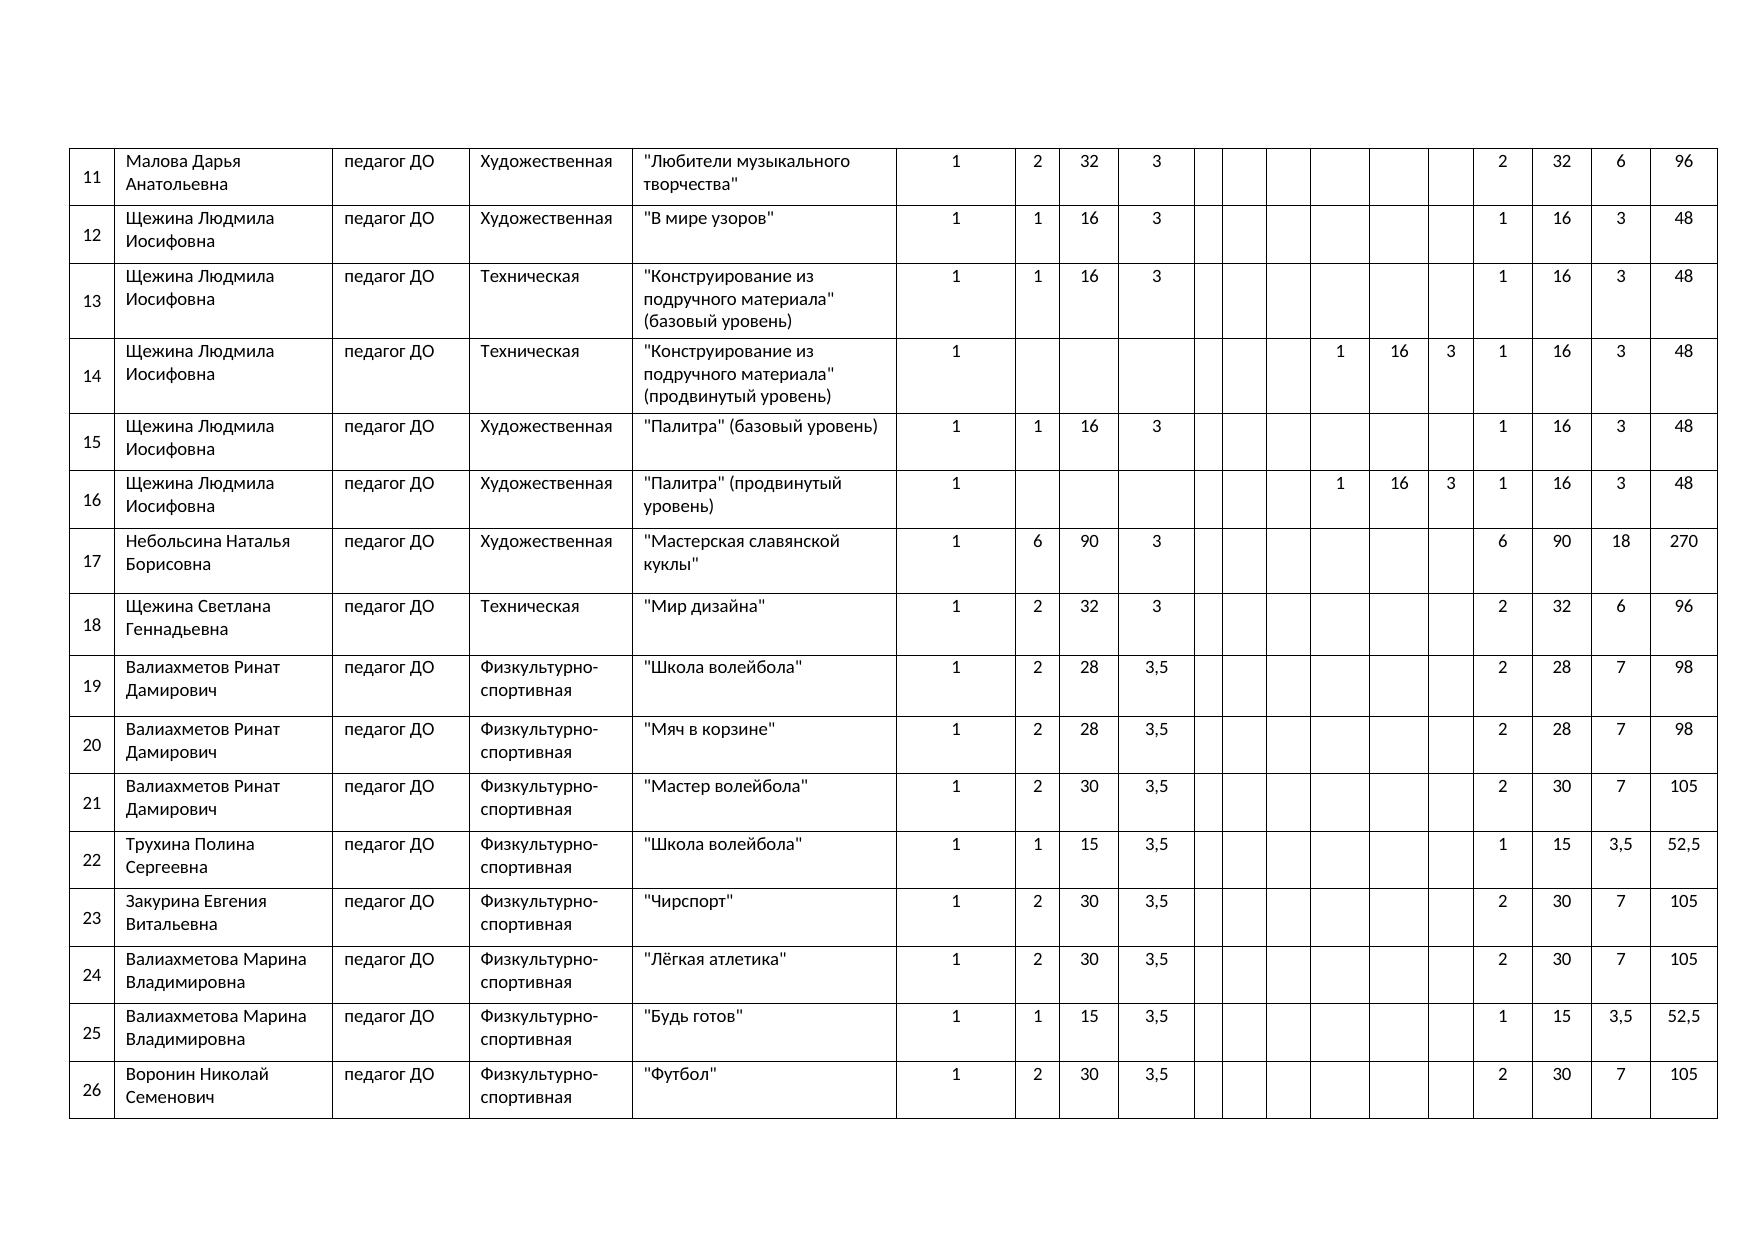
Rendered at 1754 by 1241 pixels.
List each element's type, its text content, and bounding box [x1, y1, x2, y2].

table_cell 2 [1474, 1062, 1532, 1118]
table_cell 2 [1474, 774, 1532, 831]
table_cell Валиахметова Марина Владимировна [115, 947, 332, 1003]
table_cell 1 [897, 656, 1015, 716]
table_cell 3 [1119, 594, 1194, 654]
table_cell "Палитра" (базовый уровень) [633, 414, 896, 470]
table_cell 30 [1533, 889, 1591, 946]
table_cell 16 [1533, 206, 1591, 263]
table_cell [1311, 774, 1369, 831]
table_cell 12 [70, 206, 114, 263]
table_cell [1119, 339, 1194, 413]
table_cell [1311, 1004, 1369, 1061]
table_cell 1 [897, 339, 1015, 413]
table_cell 48 [1651, 206, 1717, 263]
table_cell 3 [1592, 339, 1650, 413]
table_cell 1 [897, 947, 1015, 1003]
table_cell [1429, 1004, 1473, 1061]
table_cell 52,5 [1651, 1004, 1717, 1061]
table_cell 30 [1060, 774, 1118, 831]
table_cell 6 [1474, 529, 1532, 593]
table_cell [1311, 414, 1369, 470]
table_cell 1 [897, 471, 1015, 528]
table_cell Трухина Полина Сергеевна [115, 832, 332, 888]
table_cell 1 [897, 1004, 1015, 1061]
table_cell 3 [1119, 264, 1194, 338]
table_cell "Лёгкая атлетика" [633, 947, 896, 1003]
table_cell 1 [1016, 832, 1059, 888]
table_cell Физкультурно-спортивная [470, 947, 632, 1003]
table_cell [1311, 947, 1369, 1003]
table_cell 3,5 [1119, 656, 1194, 716]
table_cell 2 [1016, 1062, 1059, 1118]
table_cell 16 [1533, 471, 1591, 528]
table_cell [1311, 529, 1369, 593]
table_cell [1223, 594, 1266, 654]
table_cell 18 [1592, 529, 1650, 593]
table_cell Художественная [470, 414, 632, 470]
table_cell 16 [1533, 264, 1591, 338]
table_cell Щежина Людмила Иосифовна [115, 414, 332, 470]
table_cell 22 [70, 832, 114, 888]
table_cell [1311, 594, 1369, 654]
table_cell 1 [897, 414, 1015, 470]
table_cell Небольсина Наталья Борисовна [115, 529, 332, 593]
table_cell [1223, 414, 1266, 470]
table_cell 14 [70, 339, 114, 413]
table_cell "Мяч в корзине" [633, 717, 896, 773]
table_cell 1 [1474, 471, 1532, 528]
table_cell [1195, 594, 1222, 654]
table_cell 1 [1474, 414, 1532, 470]
table_cell Художественная [470, 149, 632, 205]
table_cell 26 [70, 1062, 114, 1118]
table_cell [1429, 717, 1473, 773]
table_cell педагог ДО [333, 889, 469, 946]
table_cell "Футбол" [633, 1062, 896, 1118]
table_cell Воронин Николай Семенович [115, 1062, 332, 1118]
table_cell 2 [1016, 594, 1059, 654]
table_cell 30 [1533, 774, 1591, 831]
table_cell Закурина Евгения Витальевна [115, 889, 332, 946]
table_cell [1267, 206, 1310, 263]
table_cell [1195, 414, 1222, 470]
table_cell 96 [1651, 149, 1717, 205]
table_cell 2 [1474, 594, 1532, 654]
table_cell [1267, 529, 1310, 593]
table_cell [1267, 832, 1310, 888]
table_cell "Любители музыкального творчества" [633, 149, 896, 205]
table_cell "Конструирование из подручного материала" (продвинутый уровень) [633, 339, 896, 413]
table_cell 6 [1016, 529, 1059, 593]
table_cell [1311, 149, 1369, 205]
table_cell [1223, 832, 1266, 888]
table_cell [1267, 1004, 1310, 1061]
table_cell 3,5 [1119, 832, 1194, 888]
table_cell педагог ДО [333, 471, 469, 528]
table_cell Физкультурно-спортивная [470, 832, 632, 888]
table_cell [1429, 947, 1473, 1003]
table_cell [1267, 774, 1310, 831]
table_cell педагог ДО [333, 656, 469, 716]
table_cell Валиахметов Ринат Дамирович [115, 774, 332, 831]
table_cell "Школа волейбола" [633, 832, 896, 888]
table_cell 2 [1016, 717, 1059, 773]
table_cell 3 [1592, 206, 1650, 263]
table_cell 2 [1016, 656, 1059, 716]
table_cell [1267, 471, 1310, 528]
table_cell 23 [70, 889, 114, 946]
table_cell 1 [897, 264, 1015, 338]
table_cell "Школа волейбола" [633, 656, 896, 716]
table_cell 2 [1474, 947, 1532, 1003]
table_cell 28 [1533, 656, 1591, 716]
table_cell 3 [1119, 206, 1194, 263]
table_cell 15 [1060, 1004, 1118, 1061]
table_cell педагог ДО [333, 264, 469, 338]
table_cell [1060, 471, 1118, 528]
table_cell 19 [70, 656, 114, 716]
table_cell педагог ДО [333, 832, 469, 888]
table_cell Щежина Людмила Иосифовна [115, 339, 332, 413]
table_cell 15 [70, 414, 114, 470]
table_cell 1 [1311, 471, 1369, 528]
table_cell 3,5 [1592, 832, 1650, 888]
table_cell 2 [1016, 889, 1059, 946]
table_cell [1429, 889, 1473, 946]
table_cell [1016, 471, 1059, 528]
table_cell [1195, 717, 1222, 773]
table_cell 30 [1060, 889, 1118, 946]
table_cell [1429, 414, 1473, 470]
table_cell [1223, 1062, 1266, 1118]
table_cell 1 [897, 889, 1015, 946]
table_cell педагог ДО [333, 1062, 469, 1118]
table_cell [1223, 264, 1266, 338]
table_cell [1429, 1062, 1473, 1118]
table_cell Физкультурно-спортивная [470, 1004, 632, 1061]
table_cell [1311, 656, 1369, 716]
table_cell 52,5 [1651, 832, 1717, 888]
table_cell [1370, 717, 1428, 773]
table_cell 16 [1060, 206, 1118, 263]
table_cell педагог ДО [333, 149, 469, 205]
table_cell 1 [897, 206, 1015, 263]
table_cell Валиахметова Марина Владимировна [115, 1004, 332, 1061]
table_cell 105 [1651, 1062, 1717, 1118]
table_cell 2 [1474, 889, 1532, 946]
table_cell 24 [70, 947, 114, 1003]
table_cell [1429, 149, 1473, 205]
table_cell 3,5 [1119, 1004, 1194, 1061]
table_cell 16 [1370, 339, 1428, 413]
table_cell 3 [1119, 149, 1194, 205]
table_cell 3,5 [1119, 717, 1194, 773]
table_cell педагог ДО [333, 1004, 469, 1061]
table_cell 90 [1060, 529, 1118, 593]
table_cell Малова Дарья Анатольевна [115, 149, 332, 205]
table_cell Щежина Людмила Иосифовна [115, 206, 332, 263]
table_cell [1060, 339, 1118, 413]
table_cell 105 [1651, 947, 1717, 1003]
table_cell Художественная [470, 529, 632, 593]
table_cell 98 [1651, 656, 1717, 716]
table_cell 7 [1592, 774, 1650, 831]
table_cell 7 [1592, 717, 1650, 773]
table_cell 30 [1060, 1062, 1118, 1118]
table_cell [1267, 149, 1310, 205]
table_cell 28 [1533, 717, 1591, 773]
table_cell 1 [1474, 264, 1532, 338]
table_cell [1223, 889, 1266, 946]
table_cell 3,5 [1119, 947, 1194, 1003]
table_cell 48 [1651, 414, 1717, 470]
table_cell [1223, 656, 1266, 716]
table_cell 1 [897, 594, 1015, 654]
table_cell 3 [1119, 414, 1194, 470]
table_cell "Чирспорт" [633, 889, 896, 946]
table_cell Художественная [470, 471, 632, 528]
table_cell "В мире узоров" [633, 206, 896, 263]
table_cell 105 [1651, 774, 1717, 831]
table_cell 2 [1474, 717, 1532, 773]
table_cell 18 [70, 594, 114, 654]
table_cell 105 [1651, 889, 1717, 946]
table_cell 2 [1016, 774, 1059, 831]
table_cell [1370, 832, 1428, 888]
table_cell [1311, 264, 1369, 338]
table_cell [1223, 339, 1266, 413]
table_cell Техническая [470, 339, 632, 413]
table_cell Физкультурно-спортивная [470, 717, 632, 773]
table_cell 17 [70, 529, 114, 593]
table_cell [1370, 889, 1428, 946]
table_cell [1311, 206, 1369, 263]
table_cell 1 [1474, 1004, 1532, 1061]
table_cell 1 [897, 717, 1015, 773]
table_cell [1370, 529, 1428, 593]
table_cell "Конструирование из подручного материала" (базовый уровень) [633, 264, 896, 338]
table_cell [1267, 264, 1310, 338]
table_cell 90 [1533, 529, 1591, 593]
table_cell педагог ДО [333, 947, 469, 1003]
table_cell 16 [1370, 471, 1428, 528]
table_cell 25 [70, 1004, 114, 1061]
table_cell [1267, 717, 1310, 773]
table_cell [1429, 656, 1473, 716]
table_cell 7 [1592, 889, 1650, 946]
table_cell педагог ДО [333, 206, 469, 263]
table_cell [1223, 471, 1266, 528]
table_cell 3 [1429, 471, 1473, 528]
table_cell 15 [1533, 832, 1591, 888]
table_cell [1223, 947, 1266, 1003]
table_cell [1429, 832, 1473, 888]
table_cell 11 [70, 149, 114, 205]
table_cell педагог ДО [333, 529, 469, 593]
table_cell [1195, 889, 1222, 946]
table_cell 7 [1592, 656, 1650, 716]
table_cell "Будь готов" [633, 1004, 896, 1061]
table_cell 1 [1016, 414, 1059, 470]
table_cell [1195, 339, 1222, 413]
table_cell 32 [1533, 594, 1591, 654]
table_cell [1195, 832, 1222, 888]
table_cell 2 [1474, 149, 1532, 205]
table_cell [1195, 206, 1222, 263]
table_cell [1195, 1062, 1222, 1118]
table_cell 32 [1060, 594, 1118, 654]
table_cell [1370, 947, 1428, 1003]
table_cell 1 [1311, 339, 1369, 413]
table_cell [1223, 206, 1266, 263]
table_cell 20 [70, 717, 114, 773]
table_cell 21 [70, 774, 114, 831]
table_cell Физкультурно-спортивная [470, 889, 632, 946]
table_cell "Мир дизайна" [633, 594, 896, 654]
table_cell 16 [1533, 339, 1591, 413]
table_cell [1223, 529, 1266, 593]
table_cell Щежина Людмила Иосифовна [115, 264, 332, 338]
table_cell 3,5 [1119, 774, 1194, 831]
table_cell [1267, 889, 1310, 946]
table_cell "Мастерская славянской куклы" [633, 529, 896, 593]
table_cell [1195, 1004, 1222, 1061]
table_cell педагог ДО [333, 774, 469, 831]
table_cell 15 [1060, 832, 1118, 888]
table_cell [1429, 206, 1473, 263]
table_cell [1223, 717, 1266, 773]
table_cell 1 [1016, 264, 1059, 338]
table_cell Щежина Светлана Геннадьевна [115, 594, 332, 654]
table_cell 3,5 [1119, 1062, 1194, 1118]
table_cell педагог ДО [333, 717, 469, 773]
table_cell "Мастер волейбола" [633, 774, 896, 831]
table_cell 48 [1651, 339, 1717, 413]
table_cell "Палитра" (продвинутый уровень) [633, 471, 896, 528]
table_cell 98 [1651, 717, 1717, 773]
table_cell 1 [1474, 832, 1532, 888]
table_cell [1016, 339, 1059, 413]
table_cell Физкультурно-спортивная [470, 656, 632, 716]
table_cell 1 [1016, 1004, 1059, 1061]
table_cell [1195, 656, 1222, 716]
table_cell Физкультурно-спортивная [470, 1062, 632, 1118]
table_cell 48 [1651, 264, 1717, 338]
table_cell 3 [1592, 264, 1650, 338]
table_cell 1 [1474, 206, 1532, 263]
table_cell [1311, 889, 1369, 946]
table_cell [1370, 1062, 1428, 1118]
table_cell 1 [897, 774, 1015, 831]
table_cell 1 [1016, 206, 1059, 263]
table_cell [1195, 149, 1222, 205]
table_cell 48 [1651, 471, 1717, 528]
table_cell 32 [1060, 149, 1118, 205]
table_cell 30 [1533, 947, 1591, 1003]
table_cell 96 [1651, 594, 1717, 654]
table_cell 16 [70, 471, 114, 528]
table_cell [1267, 656, 1310, 716]
table_cell 3 [1119, 529, 1194, 593]
table_cell 3 [1592, 414, 1650, 470]
table_cell педагог ДО [333, 594, 469, 654]
table_cell [1195, 947, 1222, 1003]
table_cell [1267, 947, 1310, 1003]
table_cell 7 [1592, 947, 1650, 1003]
table_cell 30 [1533, 1062, 1591, 1118]
table_cell 1 [897, 529, 1015, 593]
table_cell 6 [1592, 594, 1650, 654]
table_cell 1 [897, 149, 1015, 205]
table_cell Щежина Людмила Иосифовна [115, 471, 332, 528]
table_cell [1429, 264, 1473, 338]
table_cell [1223, 1004, 1266, 1061]
table_cell [1267, 1062, 1310, 1118]
table_cell [1370, 414, 1428, 470]
table_cell [1429, 774, 1473, 831]
table_cell 32 [1533, 149, 1591, 205]
table_cell Валиахметов Ринат Дамирович [115, 656, 332, 716]
table_cell 3,5 [1592, 1004, 1650, 1061]
table_cell 3,5 [1119, 889, 1194, 946]
table_cell [1370, 774, 1428, 831]
table_cell [1311, 832, 1369, 888]
table_cell 28 [1060, 717, 1118, 773]
table_cell 16 [1533, 414, 1591, 470]
table_cell [1267, 339, 1310, 413]
table_cell Техническая [470, 594, 632, 654]
table_cell [1370, 264, 1428, 338]
table_cell [1370, 206, 1428, 263]
table_cell 2 [1016, 947, 1059, 1003]
table_cell [1195, 529, 1222, 593]
table_cell 1 [1474, 339, 1532, 413]
table_cell [1370, 656, 1428, 716]
table_cell 16 [1060, 414, 1118, 470]
table_cell [1195, 264, 1222, 338]
table_cell [1223, 774, 1266, 831]
table_cell [1311, 717, 1369, 773]
table_cell 3 [1429, 339, 1473, 413]
table_cell 30 [1060, 947, 1118, 1003]
table_cell [1370, 1004, 1428, 1061]
table_cell 15 [1533, 1004, 1591, 1061]
table_cell Валиахметов Ринат Дамирович [115, 717, 332, 773]
table_cell [1370, 594, 1428, 654]
table_cell [1267, 594, 1310, 654]
table_cell [1311, 1062, 1369, 1118]
table_cell Техническая [470, 264, 632, 338]
table_cell педагог ДО [333, 339, 469, 413]
table_cell 270 [1651, 529, 1717, 593]
table_cell 1 [897, 1062, 1015, 1118]
table_cell 3 [1592, 471, 1650, 528]
table_cell 1 [897, 832, 1015, 888]
table_cell 28 [1060, 656, 1118, 716]
table_cell 2 [1016, 149, 1059, 205]
table_cell Художественная [470, 206, 632, 263]
table_cell 13 [70, 264, 114, 338]
table_cell [1429, 594, 1473, 654]
table_cell 16 [1060, 264, 1118, 338]
table_cell [1195, 774, 1222, 831]
table_cell [1223, 149, 1266, 205]
table_cell 6 [1592, 149, 1650, 205]
table_cell [1429, 529, 1473, 593]
table_cell 2 [1474, 656, 1532, 716]
table_cell [1119, 471, 1194, 528]
table_cell [1267, 414, 1310, 470]
table_cell [1370, 149, 1428, 205]
table_cell Физкультурно-спортивная [470, 774, 632, 831]
table_cell педагог ДО [333, 414, 469, 470]
table_cell [1195, 471, 1222, 528]
table_cell 7 [1592, 1062, 1650, 1118]
